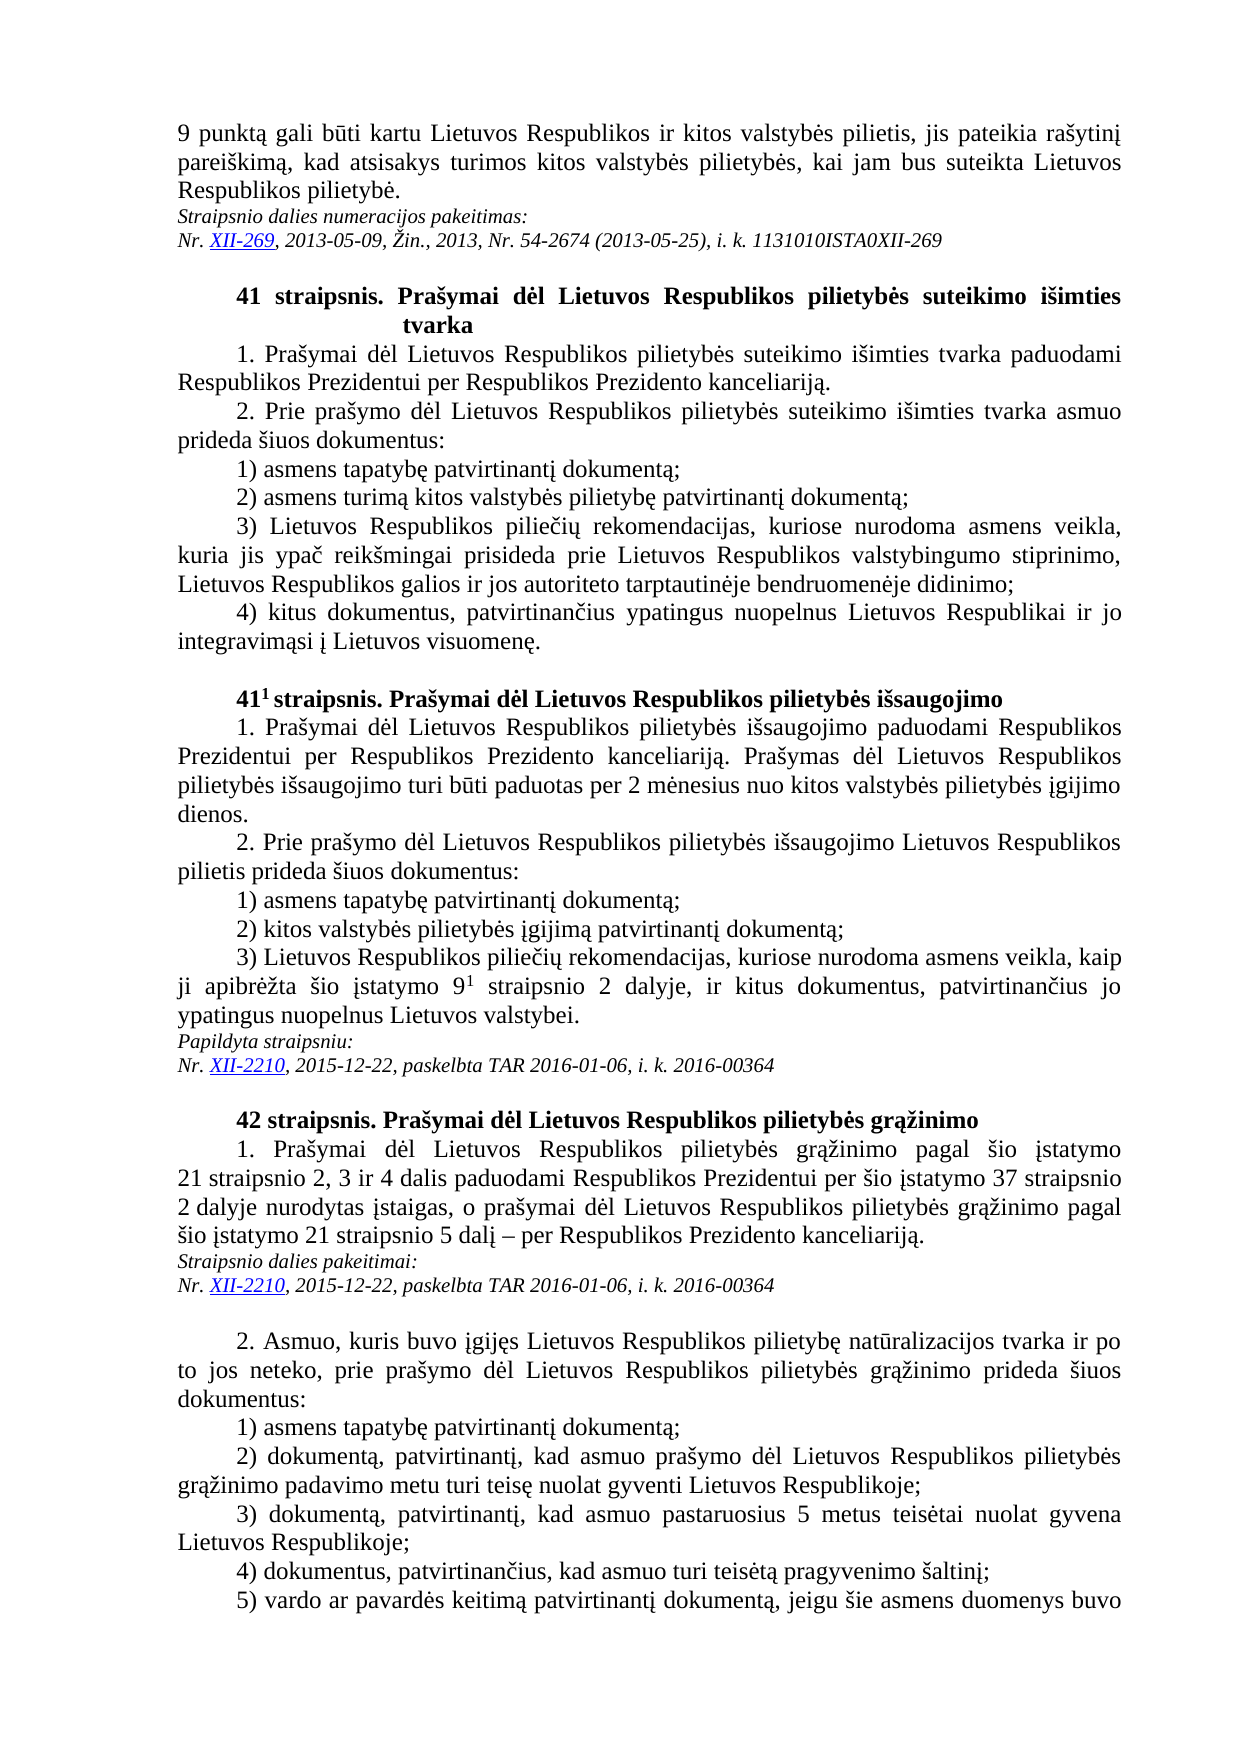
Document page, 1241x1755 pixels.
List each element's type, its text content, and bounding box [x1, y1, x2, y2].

text 4) kitus dokumentus, patvirtinančius ypatingus nuopelnus Lietuvos Respublikai ir jo integravimąsi į Lietuvos visuomenę. [177, 597, 1122, 655]
text 3) dokumentą, patvirtinantį, kad asmuo pastaruosius 5 metus teisėtai nuolat gyvena Lietuvos Respublikoje; [177, 1499, 1122, 1556]
text 5) vardo ar pavardės keitimą patvirtinantį dokumentą, jeigu šie asmens duomenys buvo [177, 1585, 1122, 1614]
text 2) dokumentą, patvirtinantį, kad asmuo prašymo dėl Lietuvos Respublikos pilietybės grąžinimo padavimo metu turi teisę nuolat gyventi Lietuvos Respublikoje; [177, 1441, 1122, 1499]
text 411 straipsnis. Prašymai dėl Lietuvos Respublikos pilietybės išsaugojimo [177, 684, 1122, 712]
text 1. Prašymai dėl Lietuvos Respublikos pilietybės suteikimo išimties tvarka paduodami Respublikos Prezidentui per Respublikos Prezidento kanceliariją. [177, 339, 1122, 396]
text Straipsnio dalies numeracijos pakeitimas: [177, 204, 1122, 228]
text 1. Prašymai dėl Lietuvos Respublikos pilietybės išsaugojimo paduodami Respublikos Prezidentui per Respublikos Prezidento kanceliariją. Prašymas dėl Lietuvos Respublikos pilietybės išsaugojimo turi būti paduotas per 2 mėnesius nuo kitos valstybės pilietybės įgijimo dienos. [177, 712, 1122, 827]
text 3) Lietuvos Respublikos piliečių rekomendacijas, kuriose nurodoma asmens veikla, kuria jis ypač reikšmingai prisideda prie Lietuvos Respublikos valstybingumo stiprinimo, Lietuvos Respublikos galios ir jos autoriteto tarptautinėje bendruomenėje didinimo; [177, 511, 1122, 597]
text 9 punktą gali būti kartu Lietuvos Respublikos ir kitos valstybės pilietis, jis pateikia rašytinį pareiškimą, kad atsisakys turimos kitos valstybės pilietybės, kai jam bus suteikta Lietuvos Respublikos pilietybė. [177, 118, 1122, 204]
text 41 straipsnis. Prašymai dėl Lietuvos Respublikos pilietybės suteikimo išimties tvarka [236, 281, 1122, 339]
text 1) asmens tapatybę patvirtinantį dokumentą; [177, 885, 1122, 914]
text 4) dokumentus, patvirtinančius, kad asmuo turi teisėtą pragyvenimo šaltinį; [177, 1556, 1122, 1585]
text 1. Prašymai dėl Lietuvos Respublikos pilietybės grąžinimo pagal šio įstatymo 21 straipsnio 2, 3 ir 4 dalis paduodami Respublikos Prezidentui per šio įstatymo 37 straipsnio 2 dalyje nurodytas įstaigas, o prašymai dėl Lietuvos Respublikos pilietybės grąžinimo pagal šio įstatymo 21 straipsnio 5 dalį – per Respublikos Prezidento kanceliariją. [177, 1134, 1122, 1249]
text 2) kitos valstybės pilietybės įgijimą patvirtinantį dokumentą; [177, 914, 1122, 942]
text 2. Asmuo, kuris buvo įgijęs Lietuvos Respublikos pilietybę natūralizacijos tvarka ir po to jos neteko, prie prašymo dėl Lietuvos Respublikos pilietybės grąžinimo prideda šiuos dokumentus: [177, 1326, 1122, 1412]
text 2. Prie prašymo dėl Lietuvos Respublikos pilietybės suteikimo išimties tvarka asmuo prideda šiuos dokumentus: [177, 396, 1122, 454]
text 3) Lietuvos Respublikos piliečių rekomendacijas, kuriose nurodoma asmens veikla, kaip ji apibrėžta šio įstatymo 91 straipsnio 2 dalyje, ir kitus dokumentus, patvirtinančius jo ypatingus nuopelnus Lietuvos valstybei. [177, 942, 1122, 1029]
text 1) asmens tapatybę patvirtinantį dokumentą; [177, 454, 1122, 482]
text 42 straipsnis. Prašymai dėl Lietuvos Respublikos pilietybės grąžinimo [177, 1106, 1122, 1134]
text 2) asmens turimą kitos valstybės pilietybę patvirtinantį dokumentą; [177, 482, 1122, 511]
text 1) asmens tapatybę patvirtinantį dokumentą; [177, 1412, 1122, 1441]
text Nr. XII-2210, 2015-12-22, paskelbta TAR 2016-01-06, i. k. 2016-00364 [177, 1053, 1122, 1077]
text Nr. XII-269, 2013-05-09, Žin., 2013, Nr. 54-2674 (2013-05-25), i. k. 1131010ISTA0XII-269 [177, 228, 1122, 252]
text Straipsnio dalies pakeitimai: [177, 1249, 1122, 1273]
text Papildyta straipsniu: [177, 1029, 1122, 1053]
text 2. Prie prašymo dėl Lietuvos Respublikos pilietybės išsaugojimo Lietuvos Respublikos pilietis prideda šiuos dokumentus: [177, 827, 1122, 885]
text Nr. XII-2210, 2015-12-22, paskelbta TAR 2016-01-06, i. k. 2016-00364 [177, 1273, 1122, 1297]
